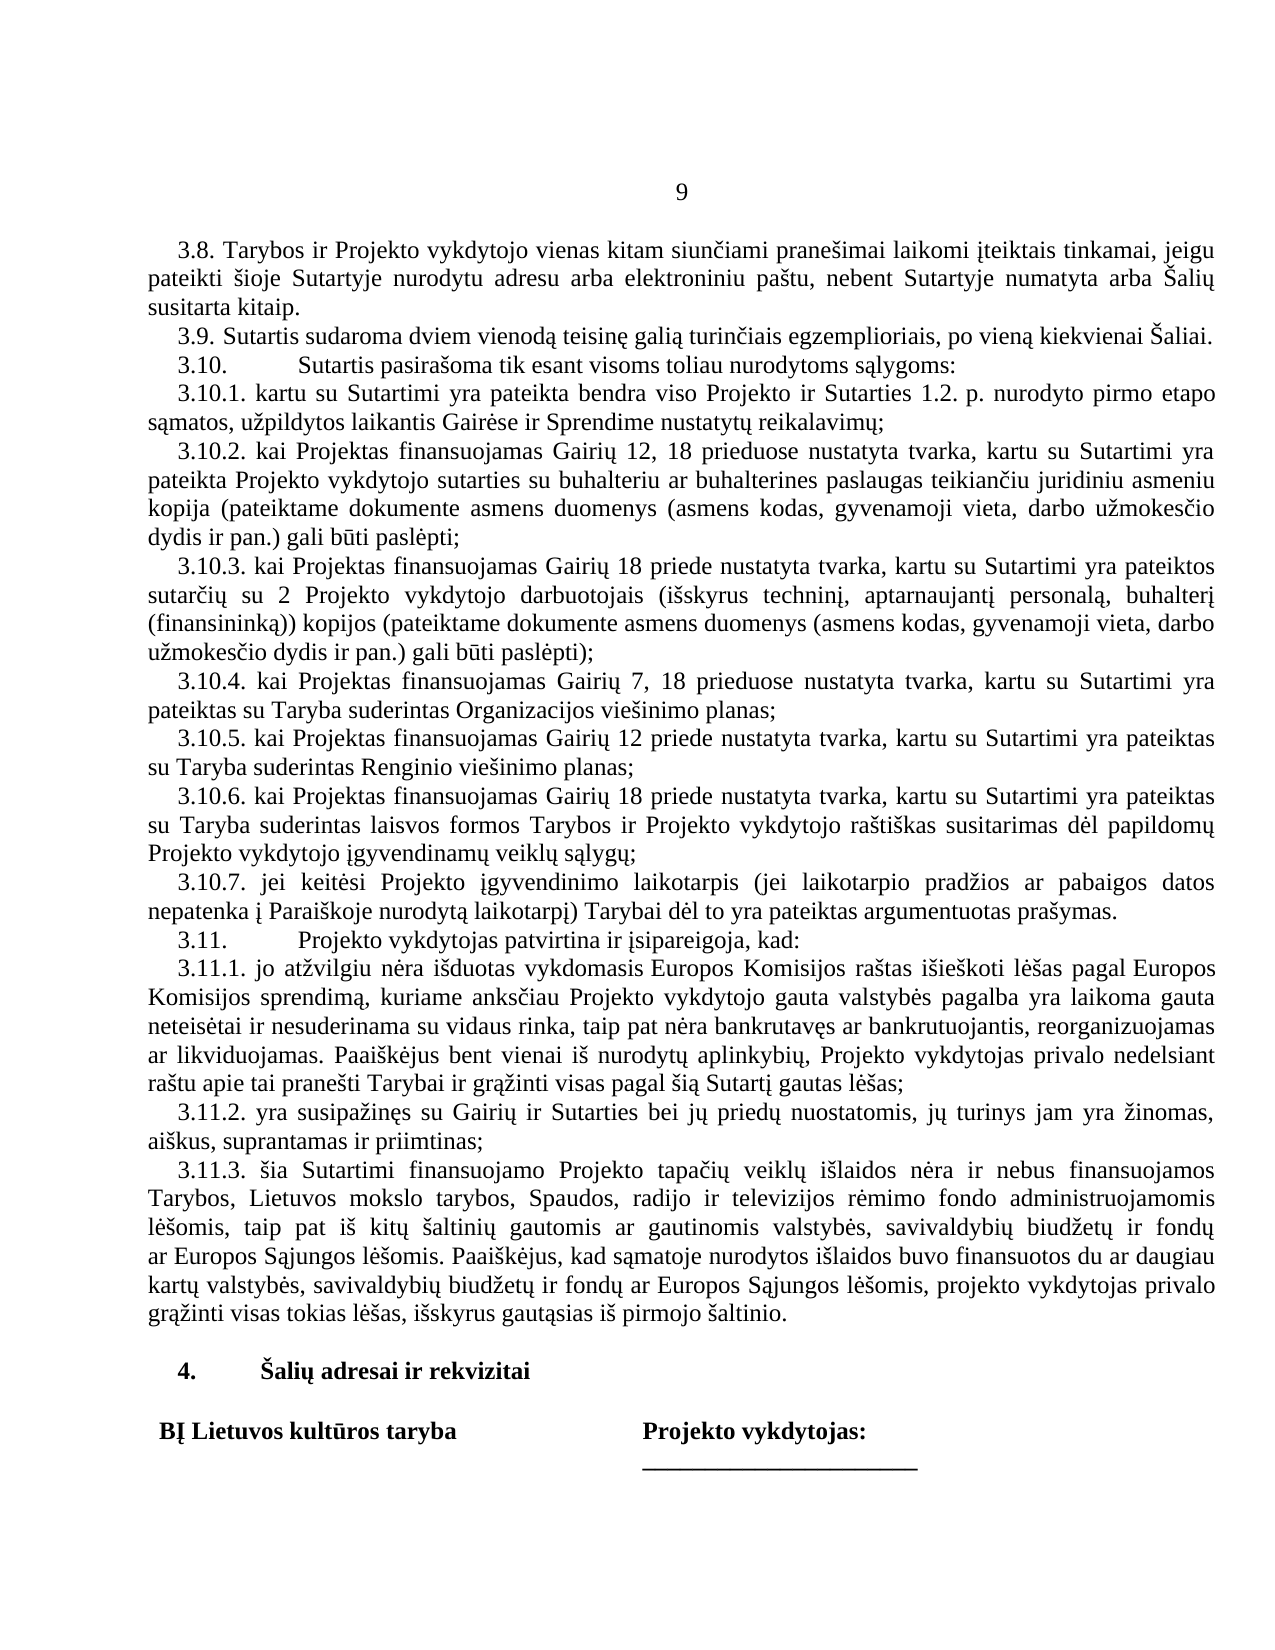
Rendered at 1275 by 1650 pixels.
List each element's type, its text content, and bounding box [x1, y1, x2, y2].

text 3.10.7. jei keitėsi Projekto įgyvendinimo laikotarpis (jei laikotarpio pradžios ar pabaigos datos nepatenka į Paraiškoje nurodytą laikotarpį) Tarybai dėl to yra pateiktas argumentuotas prašymas. [148, 867, 1216, 925]
text 3.10.2. kai Projektas finansuojamas Gairių 12, 18 prieduose nustatyta tvarka, kartu su Sutartimi yra pateikta Projekto vykdytojo sutarties su buhalteriu ar buhalterines paslaugas teikiančiu juridiniu asmeniu kopija (pateiktame dokumente asmens duomenys (asmens kodas, gyvenamoji vieta, darbo užmokesčio dydis ir pan.) gali būti paslėpti; [148, 436, 1216, 551]
table_header Projekto vykdytojas: ______________________ [631, 1414, 1148, 1473]
text 3.11.3. šia Sutartimi finansuojamo Projekto tapačių veiklų išlaidos nėra ir nebus finansuojamos Tarybos, Lietuvos mokslo tarybos, Spaudos, radijo ir televizijos rėmimo fondo administruojamomis lėšomis, taip pat iš kitų šaltinių gautomis ar gautinomis valstybės, savivaldybių biudžetų ir fondų ar Europos Sąjungos lėšomis. Paaiškėjus, kad sąmatoje nurodytos išlaidos buvo finansuotos du ar daugiau kartų valstybės, savivaldybių biudžetų ir fondų ar Europos Sąjungos lėšomis, projekto vykdytojas privalo grąžinti visas tokias lėšas, išskyrus gautąsias iš pirmojo šaltinio. [148, 1155, 1216, 1327]
text 3.11.2. yra susipažinęs su Gairių ir Sutarties bei jų priedų nuostatomis, jų turinys jam yra žinomas, aiškus, suprantamas ir priimtinas; [148, 1097, 1216, 1155]
text 3.10.1. kartu su Sutartimi yra pateikta bendra viso Projekto ir Sutarties 1.2. p. nurodyto pirmo etapo sąmatos, užpildytos laikantis Gairėse ir Sprendime nustatytų reikalavimų; [148, 378, 1216, 436]
text 3.8. Tarybos ir Projekto vykdytojo vienas kitam siunčiami pranešimai laikomi įteiktais tinkamai, jeigu pateikti šioje Sutartyje nurodytu adresu arba elektroniniu paštu, nebent Sutartyje numatyta arba Šalių susitarta kitaip. [148, 235, 1216, 321]
text 4. Šalių adresai ir rekvizitai [177, 1356, 1216, 1385]
text 3.10. Sutartis pasirašoma tik esant visoms toliau nurodytoms sąlygoms: [148, 350, 1216, 378]
text 3.10.3. kai Projektas finansuojamas Gairių 18 priede nustatyta tvarka, kartu su Sutartimi yra pateiktos sutarčių su 2 Projekto vykdytojo darbuotojais (išskyrus techninį, aptarnaujantį personalą, buhalterį (finansininką)) kopijos (pateiktame dokumente asmens duomenys (asmens kodas, gyvenamoji vieta, darbo užmokesčio dydis ir pan.) gali būti paslėpti); [148, 551, 1216, 666]
text 3.9. Sutartis sudaroma dviem vienodą teisinę galią turinčiais egzemplioriais, po vieną kiekvienai Šaliai. [148, 321, 1216, 350]
text 3.11.1. jo atžvilgiu nėra išduotas vykdomasis Europos Komisijos raštas išieškoti lėšas pagal Europos Komisijos sprendimą, kuriame anksčiau Projekto vykdytojo gauta valstybės pagalba yra laikoma gauta neteisėtai ir nesuderinama su vidaus rinka, taip pat nėra bankrutavęs ar bankrutuojantis, reorganizuojamas ar likviduojamas. Paaiškėjus bent vienai iš nurodytų aplinkybių, Projekto vykdytojas privalo nedelsiant raštu apie tai pranešti Tarybai ir grąžinti visas pagal šią Sutartį gautas lėšas; [148, 953, 1216, 1097]
text 3.10.6. kai Projektas finansuojamas Gairių 18 priede nustatyta tvarka, kartu su Sutartimi yra pateiktas su Taryba suderintas laisvos formos Tarybos ir Projekto vykdytojo raštiškas susitarimas dėl papildomų Projekto vykdytojo įgyvendinamų veiklų sąlygų; [148, 781, 1216, 867]
text 3.11. Projekto vykdytojas patvirtina ir įsipareigoja, kad: [148, 925, 1216, 953]
text 3.10.5. kai Projektas finansuojamas Gairių 12 priede nustatyta tvarka, kartu su Sutartimi yra pateiktas su Taryba suderintas Renginio viešinimo planas; [148, 723, 1216, 781]
text 3.10.4. kai Projektas finansuojamas Gairių 7, 18 prieduose nustatyta tvarka, kartu su Sutartimi yra pateiktas su Taryba suderintas Organizacijos viešinimo planas; [148, 666, 1216, 723]
table_header BĮ Lietuvos kultūros taryba [148, 1414, 631, 1473]
